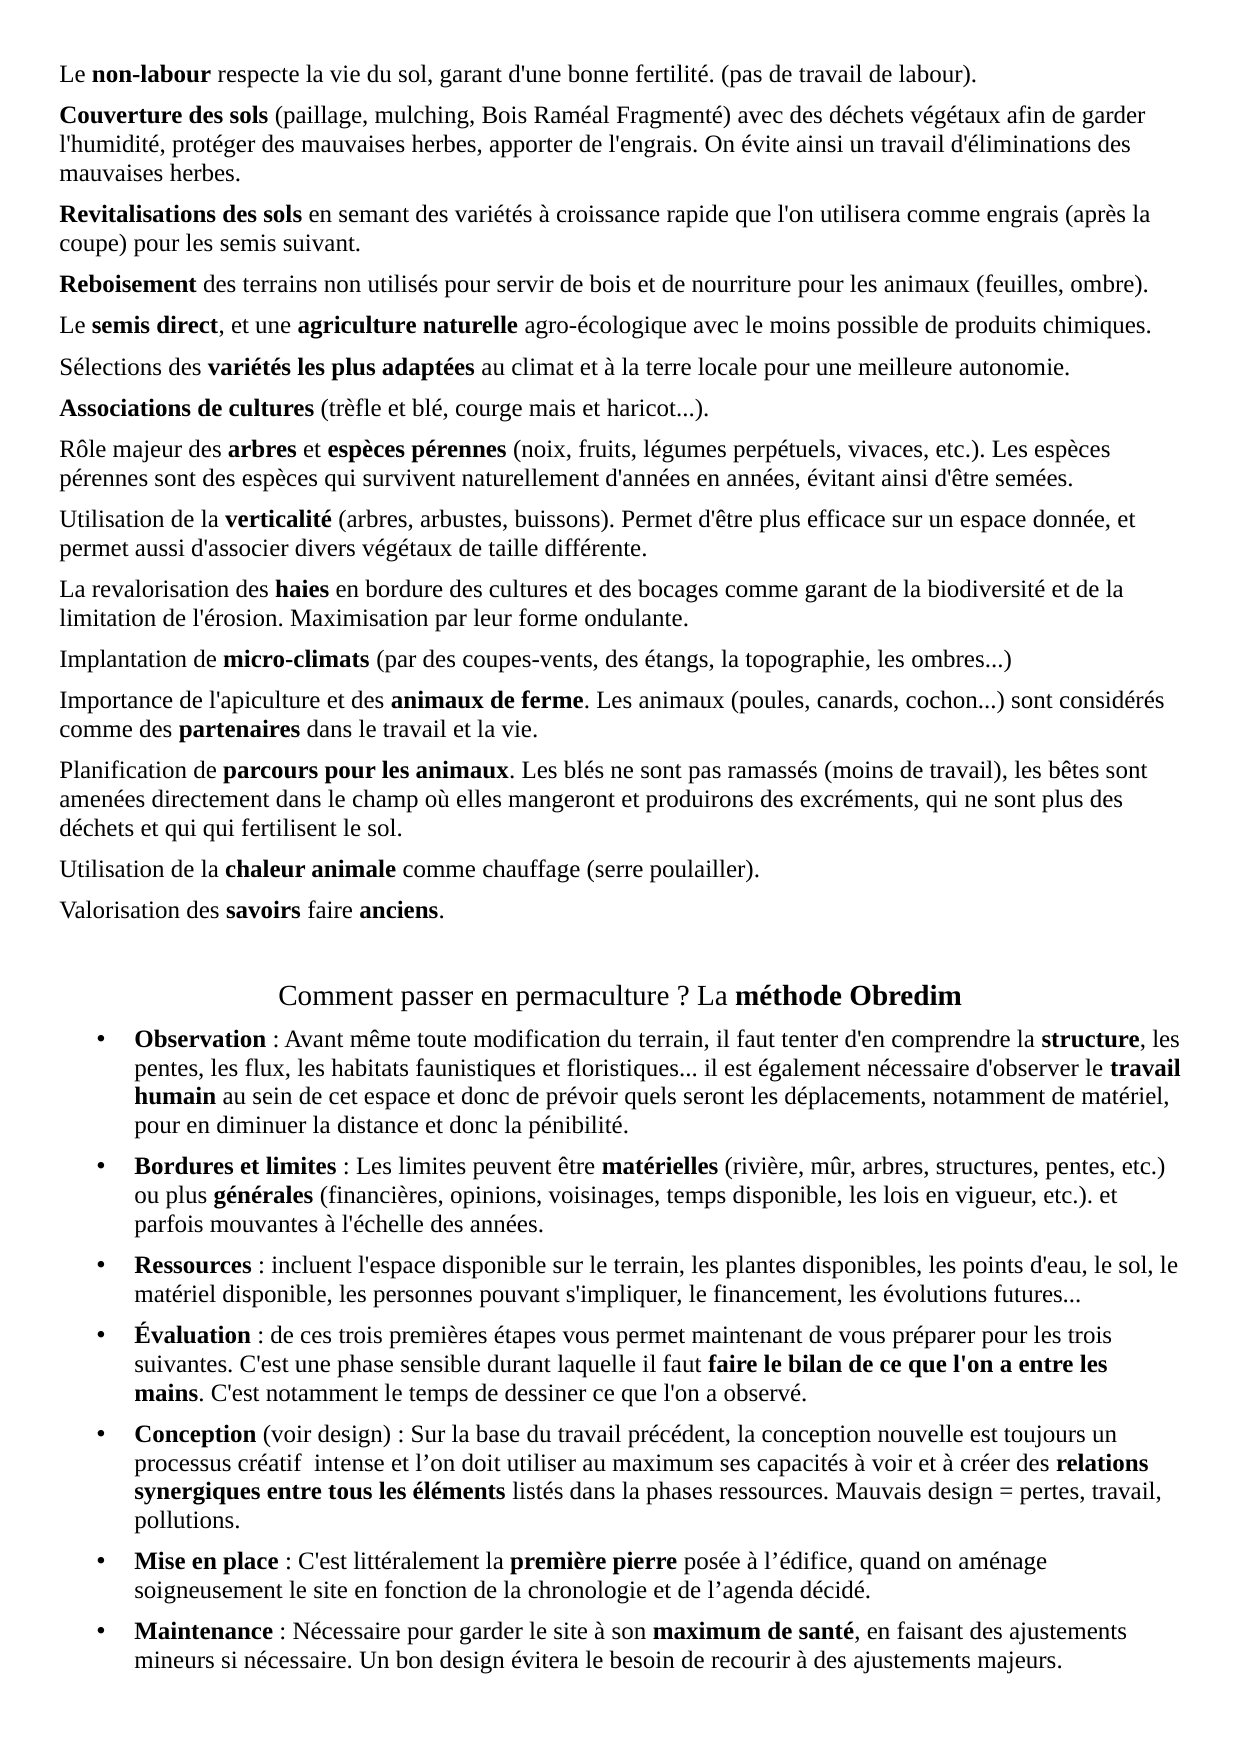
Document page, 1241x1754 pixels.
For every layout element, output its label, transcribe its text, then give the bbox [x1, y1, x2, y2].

text Le non-labour respecte la vie du sol, garant d'une bonne fertilité. (pas de travail de labour). [59, 59, 1181, 88]
text Couverture des sols (paillage, mulching, Bois Raméal Fragmenté) avec des déchets végétaux afin de garder l'humidité, protéger des mauvaises herbes, apporter de l'engrais. On évite ainsi un travail d'éliminations des mauvaises herbes. [59, 100, 1181, 187]
list Évaluation : de ces trois premières étapes vous permet maintenant de vous préparer pour les trois suivantes. C'est une phase sensible durant laquelle il faut faire le bilan de ce que l'on a entre les mains. C'est notamment le temps de dessiner ce que l'on a observé. [97, 1320, 1181, 1406]
text Rôle majeur des arbres et espèces pérennes (noix, fruits, légumes perpétuels, vivaces, etc.). Les espèces pérennes sont des espèces qui survivent naturellement d'années en années, évitant ainsi d'être semées. [59, 434, 1181, 492]
list Conception (voir design) : Sur la base du travail précédent, la conception nouvelle est toujours un processus créatif intense et l’on doit utiliser au maximum ses capacités à voir et à créer des relations synergiques entre tous les éléments listés dans la phases ressources. Mauvais design = pertes, travail, pollutions. [97, 1419, 1181, 1534]
list Maintenance : Nécessaire pour garder le site à son maximum de santé, en faisant des ajustements mineurs si nécessaire. Un bon design évitera le besoin de recourir à des ajustements majeurs. [97, 1616, 1181, 1674]
text Associations de cultures (trèfle et blé, courge mais et haricot...). [59, 393, 1181, 422]
text Utilisation de la chaleur animale comme chauffage (serre poulailler). [59, 854, 1181, 883]
text Importance de l'apiculture et des animaux de ferme. Les animaux (poules, canards, cochon...) sont considérés comme des partenaires dans le travail et la vie. [59, 685, 1181, 743]
text Revitalisations des sols en semant des variétés à croissance rapide que l'on utilisera comme engrais (après la coupe) pour les semis suivant. [59, 199, 1181, 257]
text Comment passer en permaculture ? La méthode Obredim [59, 978, 1181, 1011]
list Ressources : incluent l'espace disponible sur le terrain, les plantes disponibles, les points d'eau, le sol, le matériel disponible, les personnes pouvant s'impliquer, le financement, les évolutions futures... [97, 1250, 1181, 1308]
text Planification de parcours pour les animaux. Les blés ne sont pas ramassés (moins de travail), les bêtes sont amenées directement dans le champ où elles mangeront et produirons des excréments, qui ne sont plus des déchets et qui qui fertilisent le sol. [59, 755, 1181, 842]
text Le semis direct, et une agriculture naturelle agro-écologique avec le moins possible de produits chimiques. [59, 310, 1181, 339]
text La revalorisation des haies en bordure des cultures et des bocages comme garant de la biodiversité et de la limitation de l'érosion. Maximisation par leur forme ondulante. [59, 574, 1181, 632]
text Reboisement des terrains non utilisés pour servir de bois et de nourriture pour les animaux (feuilles, ombre). [59, 269, 1181, 298]
list Observation : Avant même toute modification du terrain, il faut tenter d'en comprendre la structure, les pentes, les flux, les habitats faunistiques et floristiques... il est également nécessaire d'observer le travail humain au sein de cet espace et donc de prévoir quels seront les déplacements, notamment de matériel, pour en diminuer la distance et donc la pénibilité. [97, 1024, 1181, 1139]
list Bordures et limites : Les limites peuvent être matérielles (rivière, mûr, arbres, structures, pentes, etc.) ou plus générales (financières, opinions, voisinages, temps disponible, les lois en vigueur, etc.). et parfois mouvantes à l'échelle des années. [97, 1151, 1181, 1238]
text Utilisation de la verticalité (arbres, arbustes, buissons). Permet d'être plus efficace sur un espace donnée, et permet aussi d'associer divers végétaux de taille différente. [59, 504, 1181, 562]
text Implantation de micro-climats (par des coupes-vents, des étangs, la topographie, les ombres...) [59, 644, 1181, 673]
text Valorisation des savoirs faire anciens. [59, 895, 1181, 924]
text Sélections des variétés les plus adaptées au climat et à la terre locale pour une meilleure autonomie. [59, 352, 1181, 380]
list Mise en place : C'est littéralement la première pierre posée à l’édifice, quand on aménage soigneusement le site en fonction de la chronologie et de l’agenda décidé. [97, 1546, 1181, 1604]
